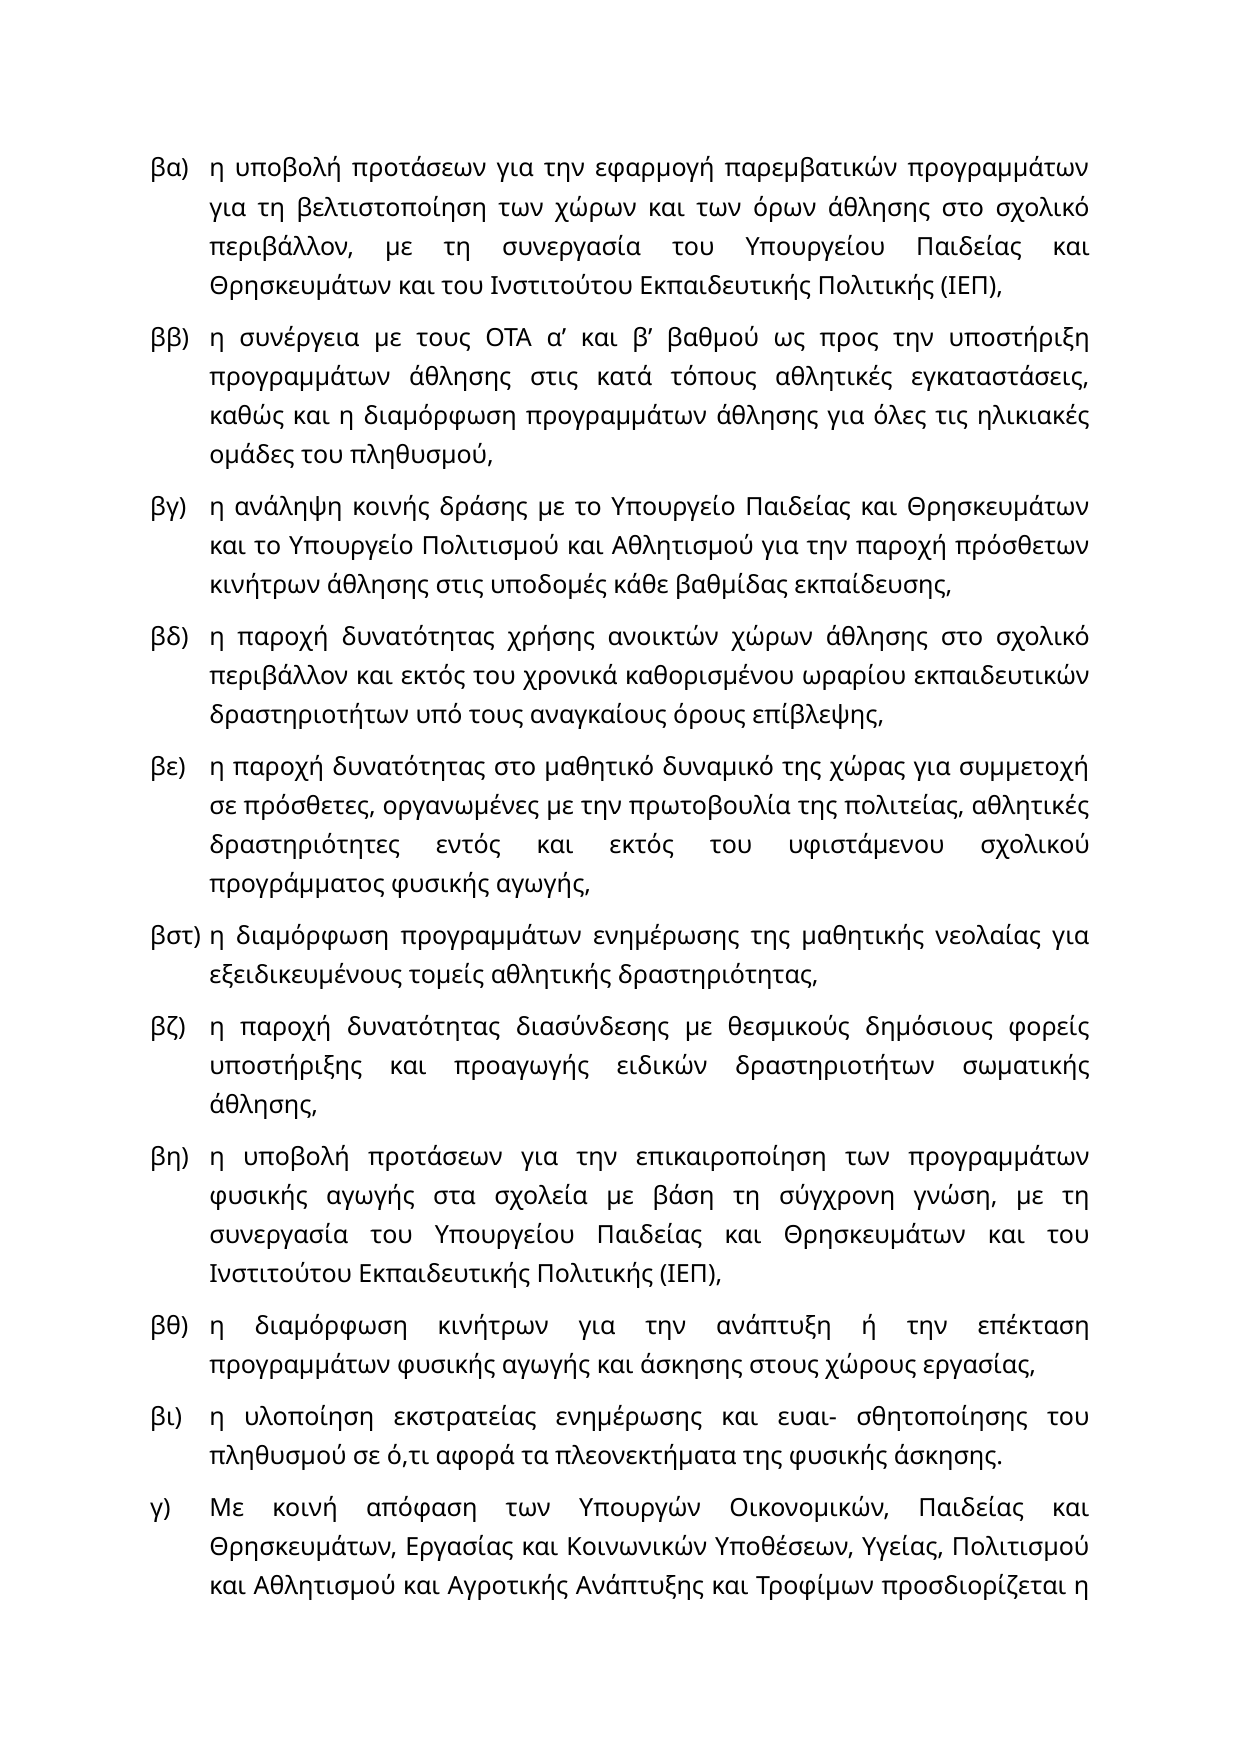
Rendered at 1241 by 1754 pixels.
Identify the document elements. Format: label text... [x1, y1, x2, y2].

list βη) η υποβολή προτάσεων για την επικαιροποίηση των προγραμμάτων φυσικής αγωγής στα σχολεία με βάση τη σύγχρονη γνώση, με τη συνεργασία του Υπουργείου Παιδείας και Θρησκευμάτων και του Ινστιτούτου Εκπαιδευτικής Πολιτικής (ΙΕΠ), [150, 1138, 1090, 1290]
list βθ) η διαμόρφωση κινήτρων για την ανάπτυξη ή την επέκταση προγραμμάτων φυσικής αγωγής και άσκησης στους χώρους εργασίας, [150, 1307, 1090, 1381]
list βι) η υλοποίηση εκστρατείας ενημέρωσης και ευαι- σθητοποίησης του πληθυσμού σε ό,τι αφορά τα πλεονεκτήματα της φυσικής άσκησης. [150, 1398, 1090, 1472]
list γ) Με κοινή απόφαση των Υπουργών Οικονομικών, Παιδείας και Θρησκευμάτων, Εργασίας και Κοινωνικών Υποθέσεων, Υγείας, Πολιτισμού και Αθλητισμού και Αγροτικής Ανάπτυξης και Τροφίμων προσδιορίζεται η [150, 1489, 1090, 1602]
list βγ) η ανάληψη κοινής δράσης με το Υπουργείο Παιδείας και Θρησκευμάτων και το Υπουργείο Πολιτισμού και Αθλητισμού για την παροχή πρόσθετων κινήτρων άθλησης στις υποδομές κάθε βαθμίδας εκπαίδευσης, [150, 488, 1090, 601]
list βστ) η διαμόρφωση προγραμμάτων ενημέρωσης της μαθητικής νεολαίας για εξειδικευμένους τομείς αθλητικής δραστηριότητας, [150, 917, 1090, 991]
list βδ) η παροχή δυνατότητας χρήσης ανοικτών χώρων άθλησης στο σχολικό περιβάλλον και εκτός του χρονικά καθορισμένου ωραρίου εκπαιδευτικών δραστηριοτήτων υπό τους αναγκαίους όρους επίβλεψης, [150, 618, 1090, 731]
list ββ) η συνέργεια με τους ΟΤΑ α’ και β’ βαθμού ως προς την υποστήριξη προγραμμάτων άθλησης στις κατά τόπους αθλητικές εγκαταστάσεις, καθώς και η διαμόρφωση προγραμμάτων άθλησης για όλες τις ηλικιακές ομάδες του πληθυσμού, [150, 319, 1090, 471]
list βε) η παροχή δυνατότητας στο μαθητικό δυναμικό της χώρας για συμμετοχή σε πρόσθετες, οργανωμένες με την πρωτοβουλία της πολιτείας, αθλητικές δραστηριότητες εντός και εκτός του υφιστάμενου σχολικού προγράμματος φυσικής αγωγής, [150, 748, 1090, 900]
list βα) η υποβολή προτάσεων για την εφαρμογή παρεμβατικών προγραμμάτων για τη βελτιστοποίηση των χώρων και των όρων άθλησης στο σχολικό περιβάλλον, με τη συνεργασία του Υπουργείου Παιδείας και Θρησκευμάτων και του Ινστιτούτου Εκπαιδευτικής Πολιτικής (ΙΕΠ), [150, 150, 1090, 302]
list βζ) η παροχή δυνατότητας διασύνδεσης με θεσμικούς δημόσιους φορείς υποστήριξης και προαγωγής ειδικών δραστηριοτήτων σωματικής άθλησης, [150, 1008, 1090, 1121]
